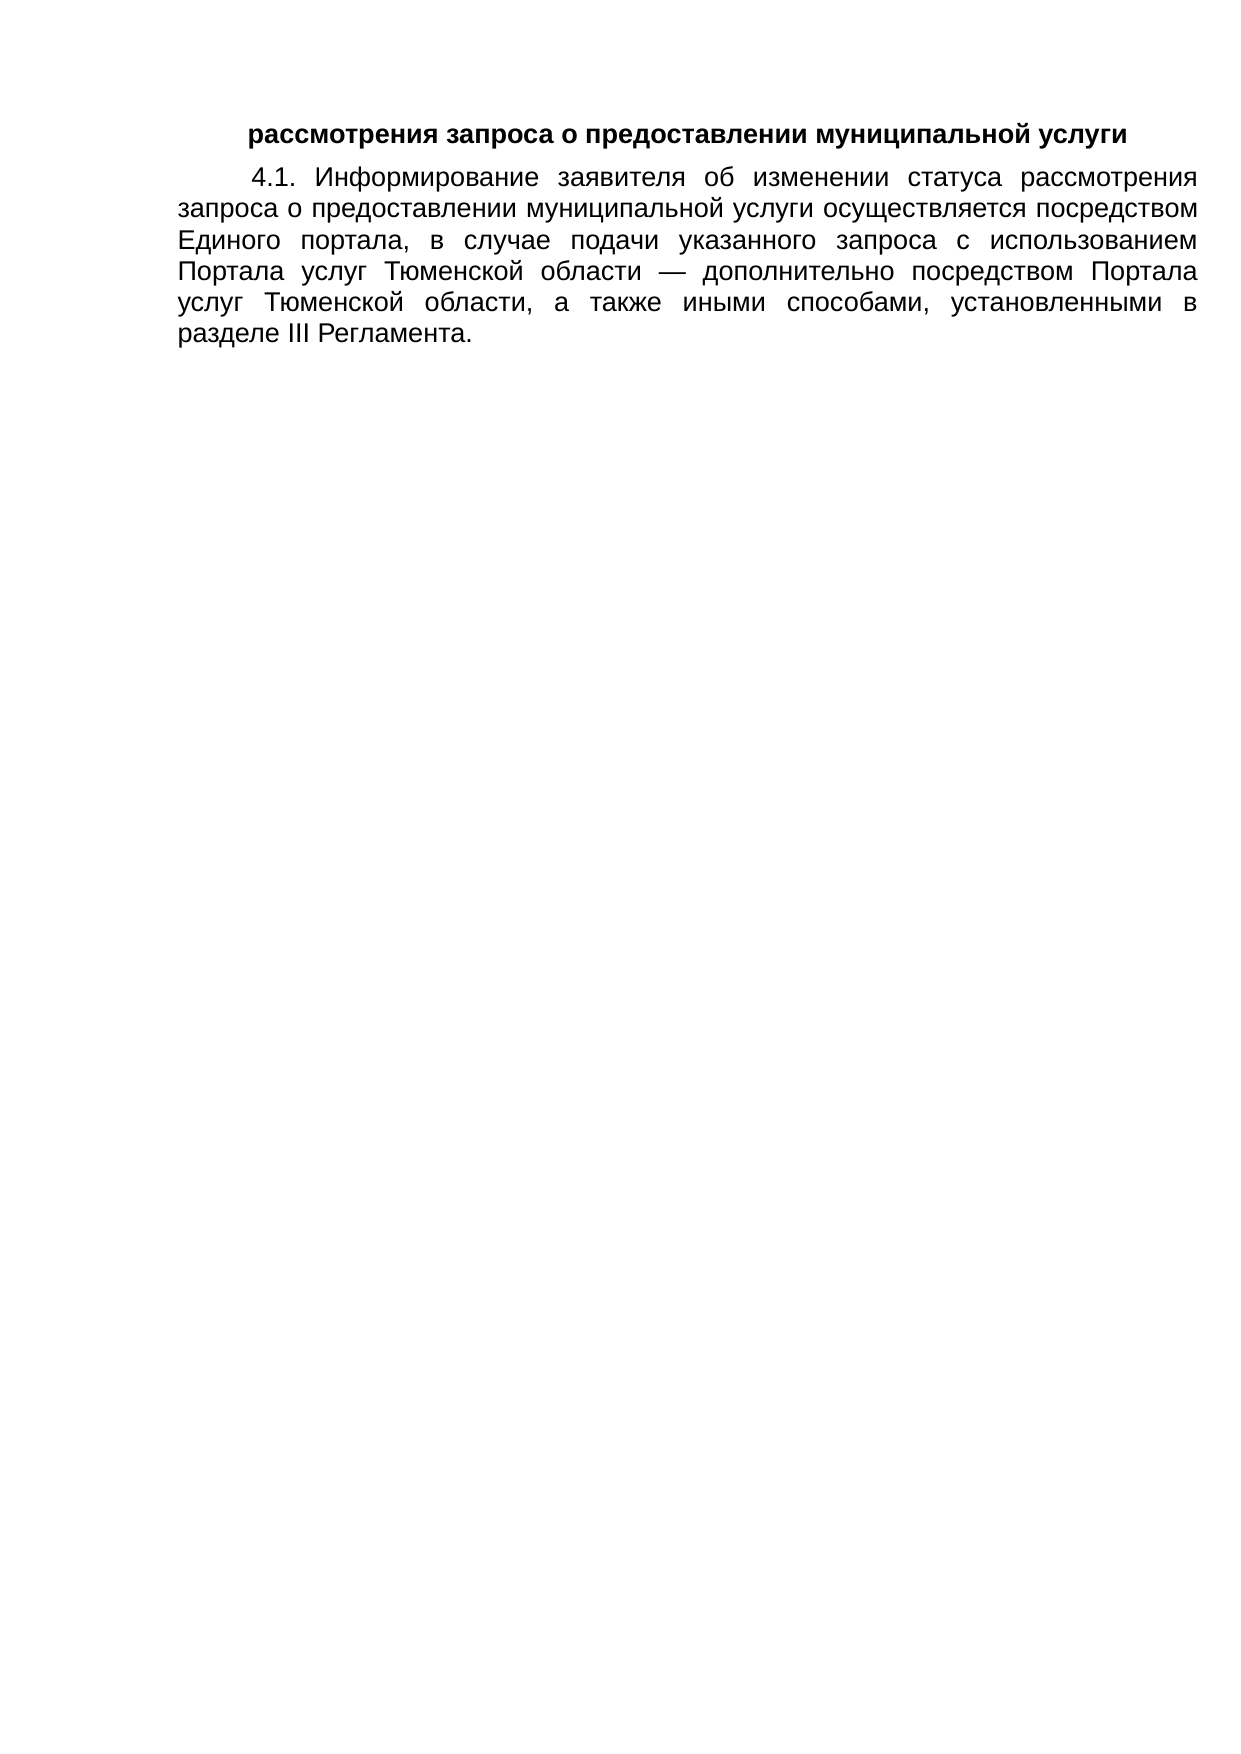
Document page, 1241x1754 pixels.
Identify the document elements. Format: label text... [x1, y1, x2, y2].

text 4.1. Информирование заявителя об изменении статуса рассмотрения запроса о предоставлении муниципальной услуги осуществляется посредством Единого портала, в случае подачи указанного запроса с использованием Портала услуг Тюменской области — дополнительно посредством Портала услуг Тюменской области, а также иными способами, установленными в разделе III Регламента. [177, 161, 1198, 349]
text рассмотрения запроса о предоставлении муниципальной услуги [177, 118, 1198, 149]
